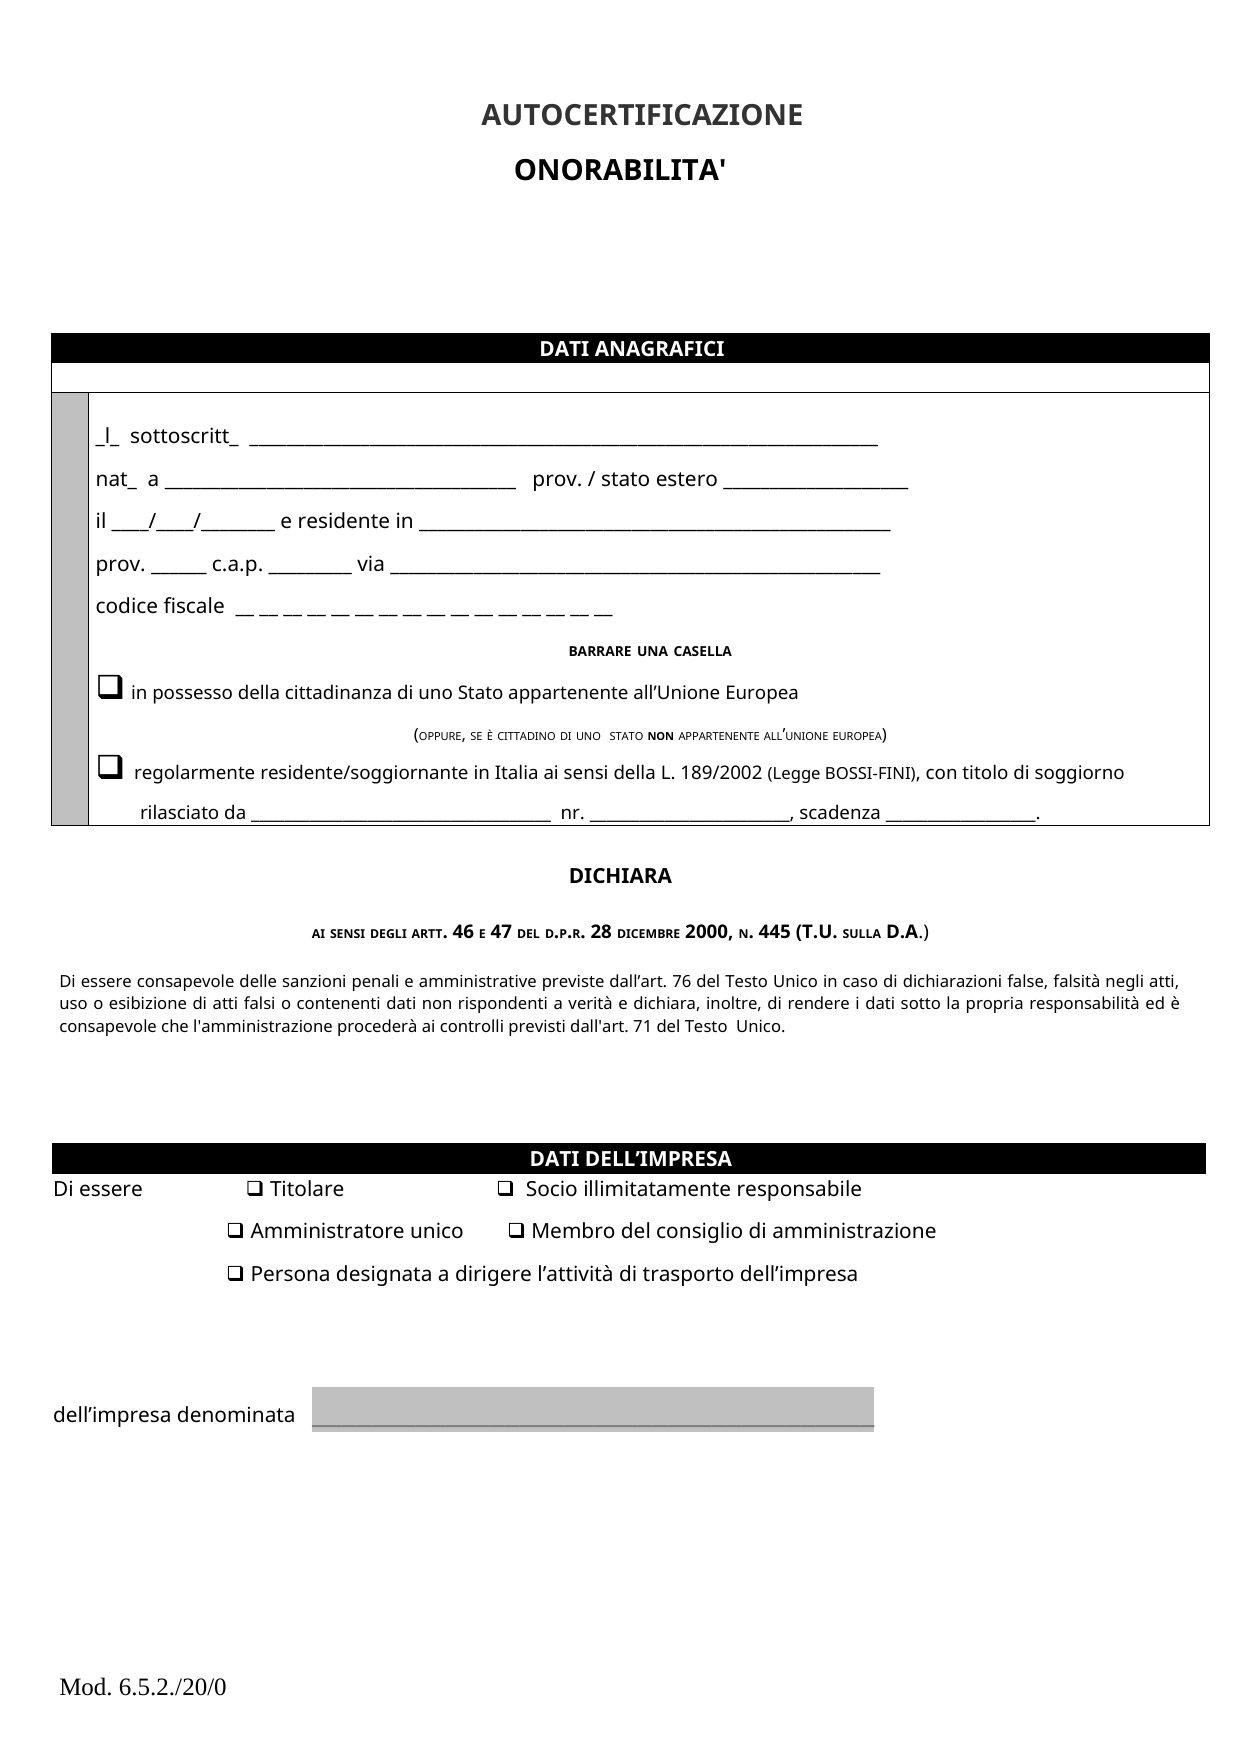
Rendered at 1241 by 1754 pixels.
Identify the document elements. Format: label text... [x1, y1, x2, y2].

text Di essere  Titolare  Socio illimitatamente responsabile [53, 1174, 1204, 1202]
text  Persona designata a dirigere l’attività di trasporto dell’impresa [53, 1259, 1204, 1287]
text Di essere consapevole delle sanzioni penali e amministrative previste dall’art. 76 del Testo Unico in caso di dichiarazioni false, falsità negli atti, uso o esibizione di atti falsi o contenenti dati non rispondenti a verità e dichiara, inoltre, di rendere i dati sotto la propria responsabilità ed è consapevole che l'amministrazione procederà ai controlli previsti dall'art. 71 del Testo Unico. [59, 969, 1181, 1037]
table_cell [52, 363, 1209, 392]
text ai sensi degli artt. 46 e 47 del d.p.r. 28 dicembre 2000, n. 445 (T.U. sulla D.A.) [59, 918, 1181, 944]
text  Amministratore unico  Membro del consiglio di amministrazione [53, 1216, 1204, 1245]
text DICHIARA [59, 861, 1181, 890]
table_header DATI DELL’IMPRESA [53, 1144, 1205, 1173]
table_cell _l_ sottoscritt_ ____________________________________________________________________ nat_ a ______________________________________ prov. / stato estero ____________________ il ____/____/________ e residente in ___________________________________________________ prov. ______ c.a.p. _________ via _____________________________________________________ codice fiscale __ __ __ __ __ __ __ __ __ __ __ __ __ __ __ __ barrare una casella  in possesso della cittadinanza di uno Stato appartenente all’Unione Europea (oppure, se è cittadino di uno stato non appartenente all’unione europea)  regolarmente residente/soggiornante in Italia ai sensi della L. 189/2002 (Legge BOSSI-FINI), con titolo di soggiorno rilasciato da ____________________________________ nr. ________________________, scadenza __________________. [89, 393, 1209, 825]
text AUTOCERTIFICAZIONE [73, 94, 1211, 133]
table_header Dati Anagrafici [52, 334, 1209, 362]
text ONORABILITA' [59, 149, 1181, 189]
table_cell [52, 393, 88, 825]
text dell’impresa denominata ______________________________________ [53, 1387, 1204, 1432]
